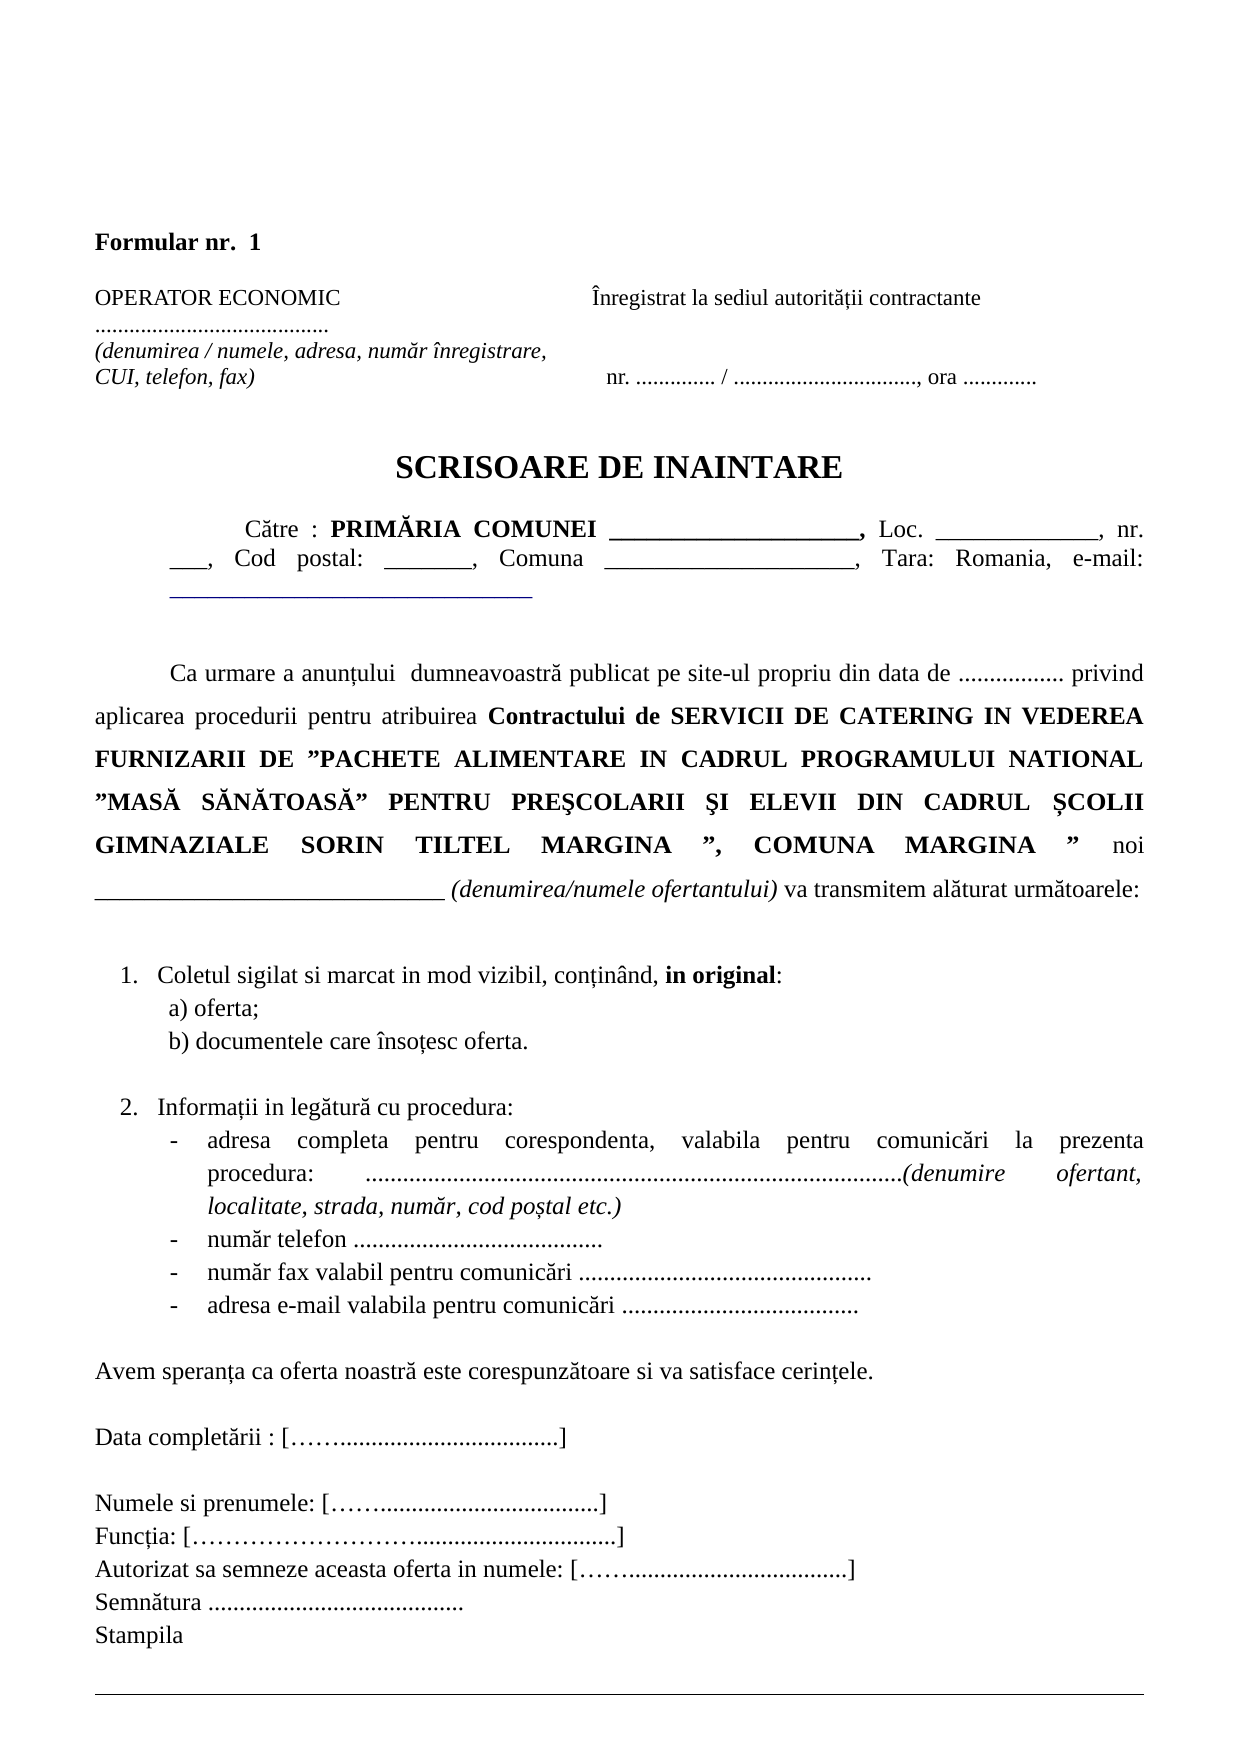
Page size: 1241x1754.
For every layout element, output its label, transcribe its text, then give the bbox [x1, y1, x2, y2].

list număr telefon ........................................ [169, 1224, 1144, 1253]
text Ca urmare a anunțului dumneavoastră publicat pe site-ul propriu din data de ................. privind aplicarea procedurii pentru atribuirea Contractului de SERVICII DE CATERING IN VEDEREA FURNIZARII DE ”PACHETE ALIMENTARE IN CADRUL PROGRAMULUI NATIONAL ”MASĂ SĂNĂTOASĂ” PENTRU PREŞCOLARII ŞI ELEVII DIN CADRUL ȘCOLII GIMNAZIALE SORIN TILTEL MARGINA ”, COMUNA MARGINA ” noi ____________________________ (denumirea/numele ofertantului) va transmitem alăturat următoarele: [94, 658, 1144, 902]
list adresa completa pentru corespondenta, valabila pentru comunicări la prezenta procedura: ......................................................................................(denumire ofertant, localitate, strada, număr, cod poștal etc.) [169, 1125, 1144, 1220]
text Data completării : [……...................................] [94, 1422, 1144, 1451]
text ......................................... [94, 311, 1144, 337]
text a) oferta; [94, 993, 1144, 1022]
text Avem speranța ca oferta noastră este corespunzătoare si va satisface cerințele. [94, 1356, 1144, 1385]
list număr fax valabil pentru comunicări ............................................... [169, 1257, 1144, 1286]
text Autorizat sa semneze aceasta oferta in numele: [……...................................] [94, 1554, 1144, 1583]
text Stampila [94, 1620, 1144, 1649]
text OPERATOR ECONOMIC Înregistrat la sediul autorității contractante [94, 284, 1144, 311]
text Formular nr. 1 [94, 227, 1144, 256]
text CUI, telefon, fax) nr. .............. / ................................, ora ............. [94, 363, 1144, 390]
list Coletul sigilat si marcat in mod vizibil, conținând, in original: [119, 960, 1144, 989]
text Numele si prenumele: [……...................................] [94, 1488, 1144, 1517]
text Semnătura ......................................... [94, 1587, 1144, 1616]
list Informații in legătură cu procedura: [119, 1092, 1144, 1121]
text Funcția: [………………………................................] [94, 1521, 1144, 1550]
text b) documentele care însoțesc oferta. [94, 1026, 1144, 1055]
text (denumirea / numele, adresa, număr înregistrare, [94, 337, 1144, 363]
text SCRISOARE DE INAINTARE [94, 447, 1144, 486]
list adresa e-mail valabila pentru comunicări ...................................... [169, 1290, 1144, 1319]
text Către : PRIMĂRIA COMUNEI ____________________, Loc. _____________, nr. ___, Cod postal: _______, Comuna ____________________, Tara: Romania, e-mail: _____________________________ [169, 514, 1144, 601]
